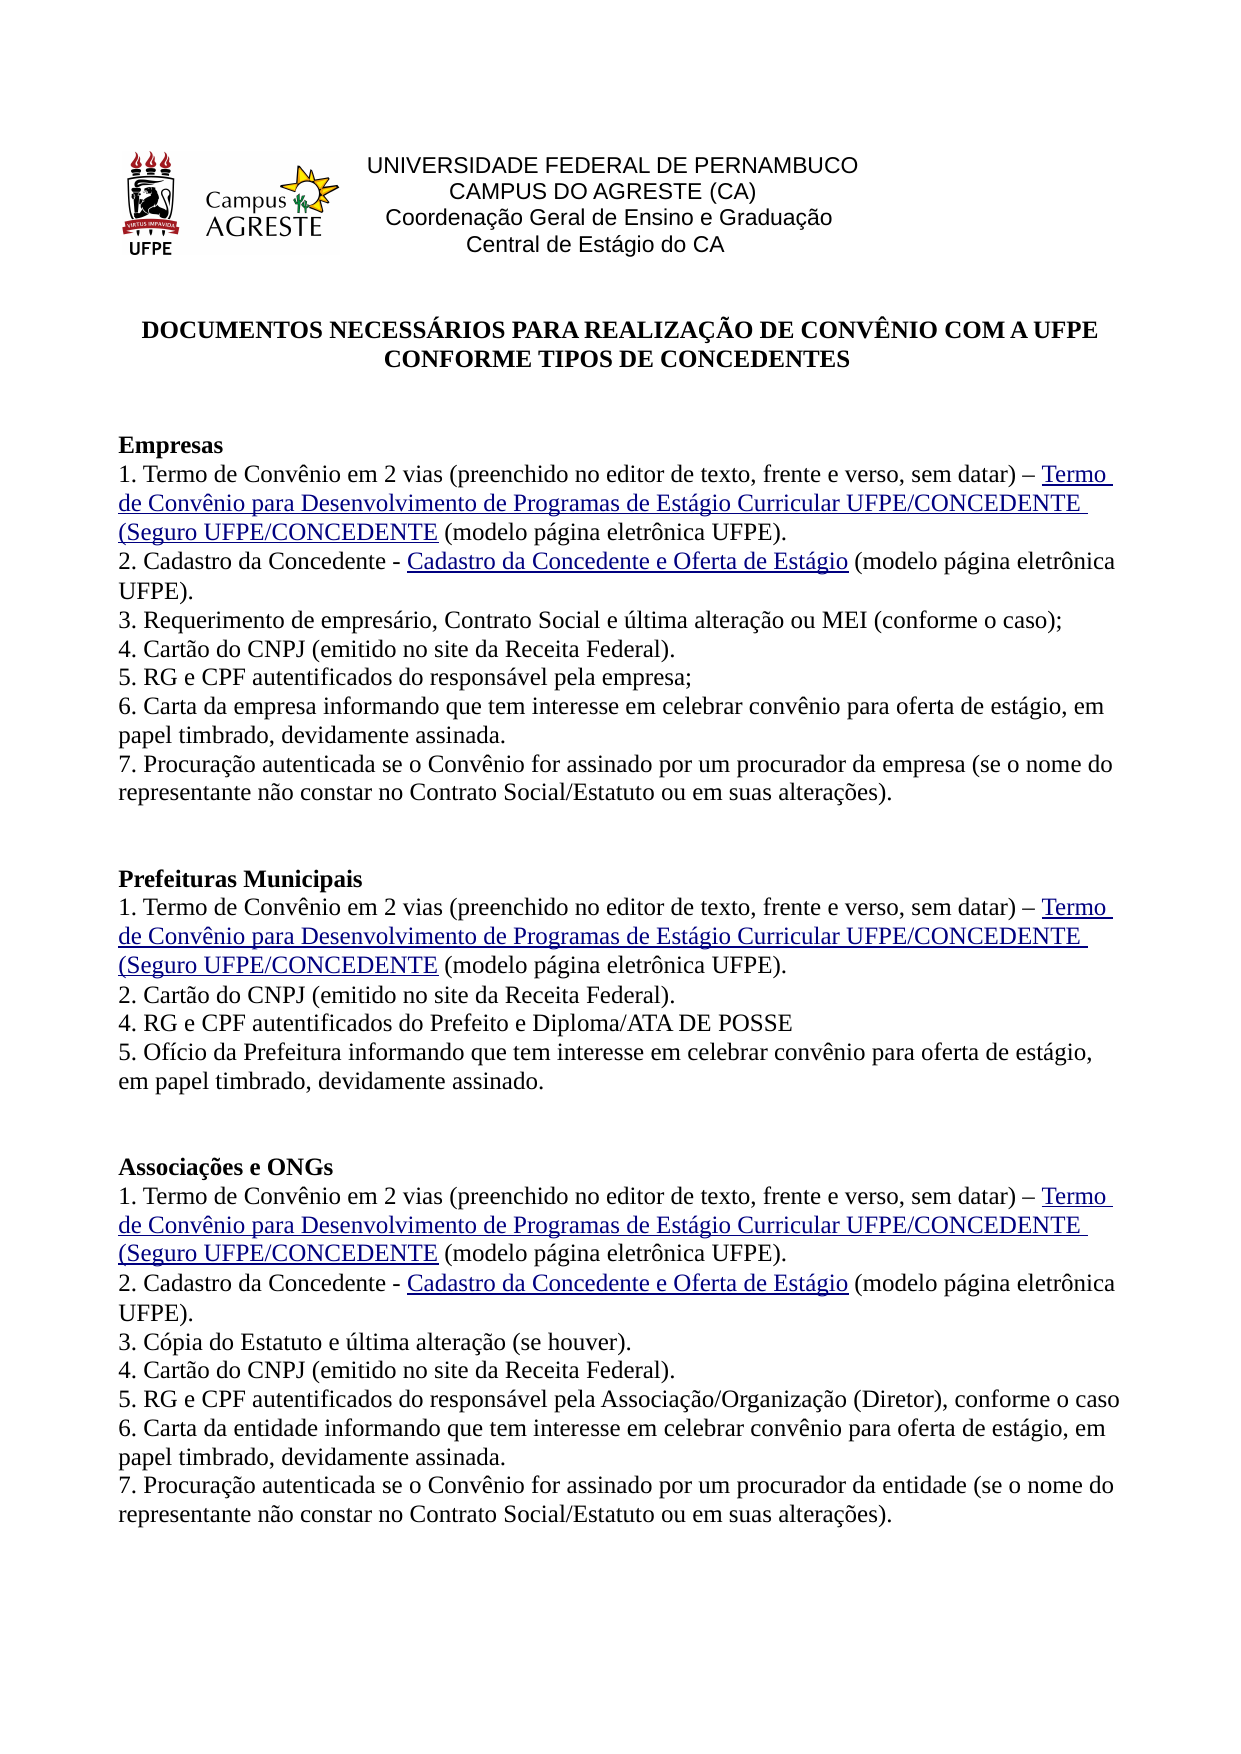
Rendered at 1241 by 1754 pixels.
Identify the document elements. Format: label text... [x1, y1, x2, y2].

text 1. Termo de Convênio em 2 vias (preenchido no editor de texto, frente e verso, sem datar) – Termo de Convênio para Desenvolvimento de Programas de Estágio Curricular UFPE/CONCEDENTE (Seguro UFPE/CONCEDENTE (modelo página eletrônica UFPE). [118, 459, 1122, 546]
text 2. Cartão do CNPJ (emitido no site da Receita Federal). [118, 980, 1122, 1008]
text 5. Ofício da Prefeitura informando que tem interesse em celebrar convênio para oferta de estágio, em papel timbrado, devidamente assinado. [118, 1037, 1122, 1095]
text 7. Procuração autenticada se o Convênio for assinado por um procurador da empresa (se o nome do representante não constar no Contrato Social/Estatuto ou em suas alterações). [118, 749, 1122, 806]
text 3. Cópia do Estatuto e última alteração (se houver). [118, 1327, 1122, 1356]
text 5. RG e CPF autentificados do responsável pela empresa; [118, 662, 1122, 691]
text 1. Termo de Convênio em 2 vias (preenchido no editor de texto, frente e verso, sem datar) – Termo de Convênio para Desenvolvimento de Programas de Estágio Curricular UFPE/CONCEDENTE (Seguro UFPE/CONCEDENTE (modelo página eletrônica UFPE). [118, 892, 1122, 980]
picture [122, 151, 341, 255]
text 3. Requerimento de empresário, Contrato Social e última alteração ou MEI (conforme o caso); [118, 605, 1122, 634]
text Prefeituras Municipais [118, 864, 1122, 892]
text 4. RG e CPF autentificados do Prefeito e Diploma/ATA DE POSSE [118, 1008, 1122, 1037]
text 2. Cadastro da Concedente - Cadastro da Concedente e Oferta de Estágio (modelo página eletrônica UFPE). [118, 1268, 1122, 1327]
text 7. Procuração autenticada se o Convênio for assinado por um procurador da entidade (se o nome do representante não constar no Contrato Social/Estatuto ou em suas alterações). [118, 1471, 1122, 1528]
text 1. Termo de Convênio em 2 vias (preenchido no editor de texto, frente e verso, sem datar) – Termo de Convênio para Desenvolvimento de Programas de Estágio Curricular UFPE/CONCEDENTE (Seguro UFPE/CONCEDENTE (modelo página eletrônica UFPE). [118, 1181, 1122, 1268]
text 4. Cartão do CNPJ (emitido no site da Receita Federal). [118, 1356, 1122, 1384]
text DOCUMENTOS NECESSÁRIOS PARA REALIZAÇÃO DE CONVÊNIO COM A UFPE CONFORME TIPOS DE CONCEDENTES [118, 315, 1122, 373]
text 6. Carta da entidade informando que tem interesse em celebrar convênio para oferta de estágio, em papel timbrado, devidamente assinada. [118, 1413, 1122, 1471]
text 2. Cadastro da Concedente - Cadastro da Concedente e Oferta de Estágio (modelo página eletrônica UFPE). [118, 546, 1122, 605]
text 6. Carta da empresa informando que tem interesse em celebrar convênio para oferta de estágio, em papel timbrado, devidamente assinada. [118, 691, 1122, 749]
text 4. Cartão do CNPJ (emitido no site da Receita Federal). [118, 634, 1122, 662]
text Empresas [118, 430, 1122, 459]
text Associações e ONGs [118, 1152, 1122, 1181]
text 5. RG e CPF autentificados do responsável pela Associação/Organização (Diretor), conforme o caso [118, 1384, 1122, 1413]
